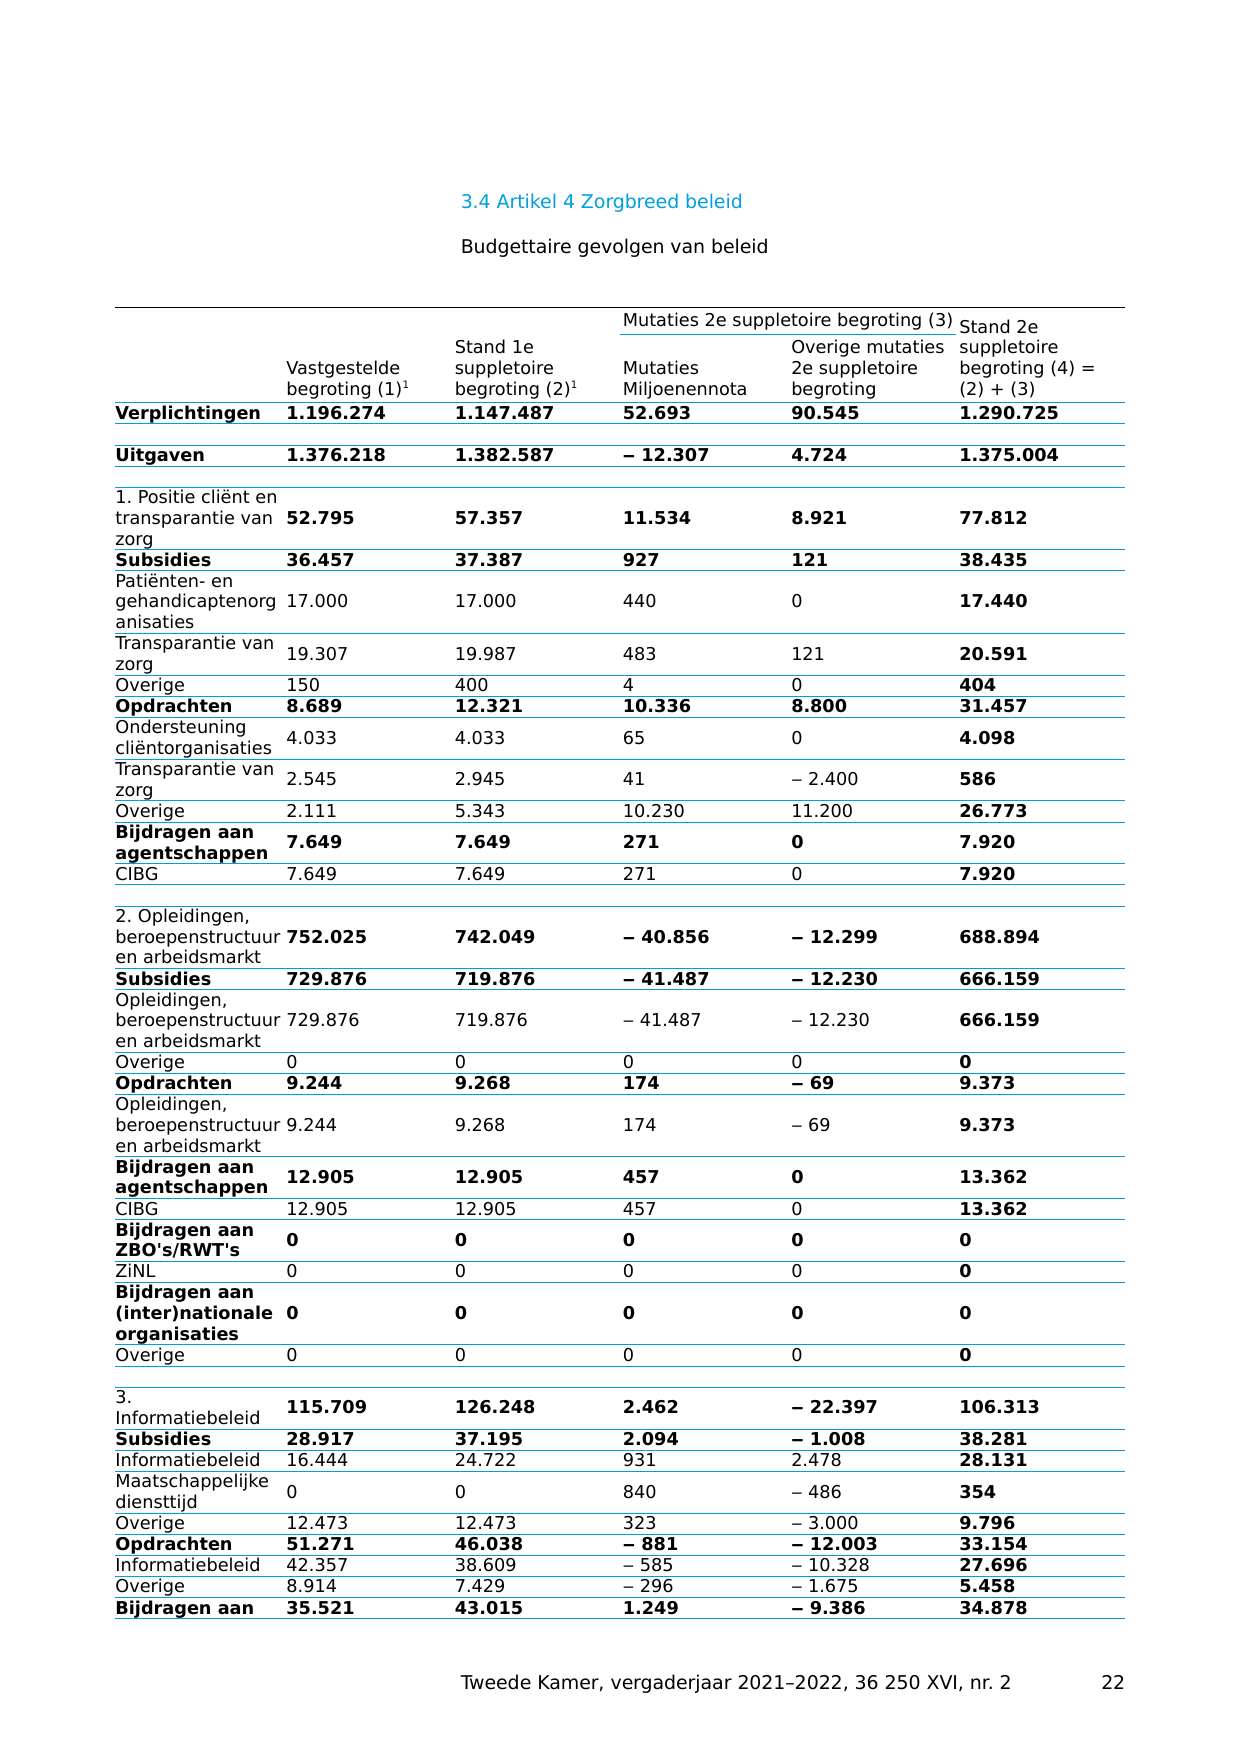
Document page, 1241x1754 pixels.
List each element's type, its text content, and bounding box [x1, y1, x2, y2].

table_cell 0 [452, 1345, 620, 1366]
table_cell 1. Positie cliënt en transparantie van zorg [115, 488, 283, 549]
table_cell 90.545 [788, 403, 956, 423]
table_cell 42.357 [283, 1556, 452, 1576]
table_cell 742.049 [452, 907, 620, 968]
table_cell 9.373 [956, 1074, 1125, 1094]
table_cell 12.905 [283, 1157, 452, 1198]
table_cell Uitgaven [115, 446, 283, 466]
table_cell 26.773 [956, 801, 1125, 821]
table_cell ‒ 69 [788, 1074, 956, 1094]
table_cell Bijdragen aan [115, 1598, 283, 1618]
table_cell 12.905 [452, 1199, 620, 1219]
table_cell 0 [620, 1220, 788, 1261]
table_cell Transparantie van zorg [115, 760, 283, 800]
table_cell 0 [283, 1053, 452, 1073]
table_cell Bijdragen aan (inter)nationale organisaties [115, 1283, 283, 1344]
table_cell 37.387 [452, 550, 620, 570]
table_cell 115.709 [283, 1388, 452, 1428]
table_cell 9.268 [452, 1095, 620, 1156]
table_cell 38.435 [956, 550, 1125, 570]
table_cell 0 [788, 823, 956, 863]
table_cell 0 [620, 1283, 788, 1344]
title Budgettaire gevolgen van beleid [461, 236, 1125, 258]
table_cell [956, 885, 1125, 906]
table_cell [115, 885, 283, 906]
table_cell 150 [283, 676, 452, 696]
table_cell Ondersteuning cliëntorganisaties [115, 718, 283, 758]
table_cell 12.905 [283, 1199, 452, 1219]
table_cell Verplichtingen [115, 403, 283, 423]
table_cell 33.154 [956, 1535, 1125, 1555]
table_cell 1.375.004 [956, 446, 1125, 466]
table_cell 440 [620, 571, 788, 633]
table_cell 7.649 [452, 823, 620, 863]
table_cell Maatschappelijke diensttijd [115, 1472, 283, 1512]
table_cell [452, 885, 620, 906]
table_cell 2.945 [452, 760, 620, 800]
table_cell 719.876 [452, 969, 620, 989]
table_cell 24.722 [452, 1451, 620, 1471]
table_cell 10.230 [620, 801, 788, 821]
table_cell 0 [283, 1283, 452, 1344]
table_cell CIBG [115, 1199, 283, 1219]
title 3.4 Artikel 4 Zorgbreed beleid [461, 191, 1125, 213]
table_cell 8.800 [788, 697, 956, 717]
table_cell 0 [956, 1283, 1125, 1344]
table_cell 457 [620, 1157, 788, 1198]
table_cell Overige [115, 1577, 283, 1597]
table_cell 12.321 [452, 697, 620, 717]
table_cell 38.281 [956, 1430, 1125, 1449]
table_cell 7.649 [452, 864, 620, 884]
table_cell 8.921 [788, 488, 956, 549]
table_cell Opdrachten [115, 697, 283, 717]
table_cell 57.357 [452, 488, 620, 549]
table_cell ‒ 12.003 [788, 1535, 956, 1555]
table_cell [452, 424, 620, 444]
table_cell [788, 424, 956, 444]
table_cell 52.795 [283, 488, 452, 549]
table_cell 688.894 [956, 907, 1125, 968]
table_cell Overige [115, 1053, 283, 1073]
table_cell 0 [283, 1472, 452, 1512]
table_cell 2.545 [283, 760, 452, 800]
table_cell 121 [788, 550, 956, 570]
table_cell 666.159 [956, 969, 1125, 989]
table_cell 0 [788, 1220, 956, 1261]
table_cell 400 [452, 676, 620, 696]
table_cell 2. Opleidingen, beroepenstructuur en arbeidsmarkt [115, 907, 283, 968]
table_cell [620, 1367, 788, 1387]
table_cell 121 [788, 634, 956, 674]
table_cell 0 [283, 1220, 452, 1261]
table_cell [283, 424, 452, 444]
table_cell 271 [620, 864, 788, 884]
table_cell 0 [956, 1220, 1125, 1261]
table_cell 126.248 [452, 1388, 620, 1428]
table_cell ‒ 881 [620, 1535, 788, 1555]
table_cell 3. Informatiebeleid [115, 1388, 283, 1428]
table_cell [788, 1367, 956, 1387]
table_cell Opdrachten [115, 1535, 283, 1555]
table_cell [283, 467, 452, 487]
table_cell 17.440 [956, 571, 1125, 633]
table_cell 586 [956, 760, 1125, 800]
table_cell [788, 467, 956, 487]
table_cell Overige [115, 676, 283, 696]
table_cell ‒ 3.000 [788, 1514, 956, 1534]
table_cell Bijdragen aan agentschappen [115, 823, 283, 863]
table_cell 9.244 [283, 1074, 452, 1094]
table_cell ‒ 22.397 [788, 1388, 956, 1428]
table_cell ‒ 41.487 [620, 990, 788, 1051]
table_cell Overige [115, 1514, 283, 1534]
table_cell 0 [788, 676, 956, 696]
table_cell 174 [620, 1074, 788, 1094]
table_cell 7.649 [283, 823, 452, 863]
table_cell 0 [788, 718, 956, 758]
table_cell 719.876 [452, 990, 620, 1051]
table_cell 0 [788, 1345, 956, 1366]
table_cell 16.444 [283, 1451, 452, 1471]
table_cell ‒ 41.487 [620, 969, 788, 989]
table_cell [452, 1367, 620, 1387]
table_cell Mutaties 2e suppletoire begroting (3) [620, 308, 956, 334]
table_cell 12.473 [452, 1514, 620, 1534]
table_cell 51.271 [283, 1535, 452, 1555]
table_cell 0 [620, 1345, 788, 1366]
table_cell [620, 467, 788, 487]
table_cell ‒ 12.299 [788, 907, 956, 968]
table_cell Subsidies [115, 1430, 283, 1449]
table_cell ‒ 486 [788, 1472, 956, 1512]
table_cell 0 [788, 1053, 956, 1073]
table_cell 0 [788, 571, 956, 633]
table_cell [283, 1367, 452, 1387]
table_cell 0 [788, 1262, 956, 1282]
table_cell ‒ 10.328 [788, 1556, 956, 1576]
table_cell 4 [620, 676, 788, 696]
table_cell 9.268 [452, 1074, 620, 1094]
table_cell 38.609 [452, 1556, 620, 1576]
table_cell 12.905 [452, 1157, 620, 1198]
table_cell [115, 308, 283, 402]
table_cell 13.362 [956, 1157, 1125, 1198]
table_cell 20.591 [956, 634, 1125, 674]
table_cell 46.038 [452, 1535, 620, 1555]
table_cell ‒ 12.307 [620, 446, 788, 466]
table_cell Bijdragen aan ZBO's/RWT's [115, 1220, 283, 1261]
table_cell 0 [788, 1157, 956, 1198]
table_cell 0 [620, 1053, 788, 1073]
table_cell 729.876 [283, 990, 452, 1051]
table_cell 0 [788, 864, 956, 884]
table_cell 404 [956, 676, 1125, 696]
table_cell ‒ 2.400 [788, 760, 956, 800]
table_cell 931 [620, 1451, 788, 1471]
table_cell ‒ 585 [620, 1556, 788, 1576]
table_cell 9.373 [956, 1095, 1125, 1156]
table_cell [115, 1367, 283, 1387]
table_cell 36.457 [283, 550, 452, 570]
table_cell Stand 1e suppletoire begroting (2)1 [452, 308, 620, 402]
table_cell Vastgestelde begroting (1)1 [283, 308, 452, 402]
table_cell 77.812 [956, 488, 1125, 549]
table_cell 0 [788, 1199, 956, 1219]
table_cell 0 [452, 1262, 620, 1282]
table_cell 9.244 [283, 1095, 452, 1156]
table_cell 35.521 [283, 1598, 452, 1618]
table_cell 106.313 [956, 1388, 1125, 1428]
table_cell 1.249 [620, 1598, 788, 1618]
table_cell Subsidies [115, 969, 283, 989]
table_cell [956, 1367, 1125, 1387]
table_cell 7.920 [956, 864, 1125, 884]
table_cell 5.343 [452, 801, 620, 821]
table_cell [115, 424, 283, 444]
table_cell 34.878 [956, 1598, 1125, 1618]
table_cell 17.000 [452, 571, 620, 633]
table_cell 43.015 [452, 1598, 620, 1618]
table_cell 483 [620, 634, 788, 674]
table_cell 840 [620, 1472, 788, 1512]
table_cell ‒ 9.386 [788, 1598, 956, 1618]
table_cell Overige [115, 801, 283, 821]
table_cell [956, 467, 1125, 487]
table_cell 9.796 [956, 1514, 1125, 1534]
table_cell 0 [956, 1053, 1125, 1073]
table_cell 927 [620, 550, 788, 570]
table_cell 7.920 [956, 823, 1125, 863]
table_cell [283, 885, 452, 906]
table_cell Overige mutaties 2e suppletoire begroting [788, 335, 956, 402]
table_cell ‒ 40.856 [620, 907, 788, 968]
table_cell 752.025 [283, 907, 452, 968]
table_cell 7.429 [452, 1577, 620, 1597]
table_cell 12.473 [283, 1514, 452, 1534]
table_cell 2.462 [620, 1388, 788, 1428]
table_cell 28.131 [956, 1451, 1125, 1471]
table_cell 2.478 [788, 1451, 956, 1471]
table_cell Stand 2e suppletoire begroting (4) = (2) + (3) [956, 308, 1125, 402]
table_cell 11.534 [620, 488, 788, 549]
table_cell ZiNL [115, 1262, 283, 1282]
table_cell 354 [956, 1472, 1125, 1512]
table_cell 1.147.487 [452, 403, 620, 423]
table_cell [452, 467, 620, 487]
table_header Tabel 6 Budgettaire gevolgen van beleid artikel 4 Zorgbreed beleid (bedragen x € 1.000) [115, 282, 1125, 307]
table_cell 0 [283, 1262, 452, 1282]
table_cell 1.196.274 [283, 403, 452, 423]
table_cell ‒ 12.230 [788, 990, 956, 1051]
table_cell 729.876 [283, 969, 452, 989]
table_cell 323 [620, 1514, 788, 1534]
table_cell 174 [620, 1095, 788, 1156]
table_cell 65 [620, 718, 788, 758]
table_cell 457 [620, 1199, 788, 1219]
table_cell 41 [620, 760, 788, 800]
table_cell 19.987 [452, 634, 620, 674]
table_cell 19.307 [283, 634, 452, 674]
table_cell [620, 424, 788, 444]
table_cell Opleidingen, beroepenstructuur en arbeidsmarkt [115, 990, 283, 1051]
table_cell 27.696 [956, 1556, 1125, 1576]
table_cell 8.914 [283, 1577, 452, 1597]
table_cell 13.362 [956, 1199, 1125, 1219]
table_cell 11.200 [788, 801, 956, 821]
table_cell ‒ 296 [620, 1577, 788, 1597]
table_cell Patiënten- en gehandicaptenorganisaties [115, 571, 283, 633]
table_cell Informatiebeleid [115, 1451, 283, 1471]
table_cell 0 [452, 1472, 620, 1512]
table_cell 5.458 [956, 1577, 1125, 1597]
table_cell Overige [115, 1345, 283, 1366]
table_cell 1.376.218 [283, 446, 452, 466]
table_cell 4.033 [452, 718, 620, 758]
table_cell 0 [956, 1262, 1125, 1282]
table_cell 271 [620, 823, 788, 863]
table_cell ‒ 69 [788, 1095, 956, 1156]
table_cell 2.094 [620, 1430, 788, 1449]
table_cell 0 [452, 1220, 620, 1261]
table_cell ‒ 1.675 [788, 1577, 956, 1597]
table_cell 0 [956, 1345, 1125, 1366]
table_cell Mutaties Miljoenennota [620, 335, 788, 402]
table_cell [620, 885, 788, 906]
table_cell Bijdragen aan agentschappen [115, 1157, 283, 1198]
table_cell 1.290.725 [956, 403, 1125, 423]
table_cell ‒ 12.230 [788, 969, 956, 989]
table_cell 10.336 [620, 697, 788, 717]
table_cell 666.159 [956, 990, 1125, 1051]
table_cell 0 [620, 1262, 788, 1282]
table_cell CIBG [115, 864, 283, 884]
table_cell 28.917 [283, 1430, 452, 1449]
table_cell 2.111 [283, 801, 452, 821]
table_cell 8.689 [283, 697, 452, 717]
table_cell 4.724 [788, 446, 956, 466]
table_cell [788, 885, 956, 906]
table_cell 0 [452, 1053, 620, 1073]
table_cell 37.195 [452, 1430, 620, 1449]
table_cell Opleidingen, beroepenstructuur en arbeidsmarkt [115, 1095, 283, 1156]
table_cell 0 [452, 1283, 620, 1344]
table_cell 0 [283, 1345, 452, 1366]
table_cell Opdrachten [115, 1074, 283, 1094]
table_cell [115, 467, 283, 487]
table_cell ‒ 1.008 [788, 1430, 956, 1449]
table_cell Informatiebeleid [115, 1556, 283, 1576]
table_cell 7.649 [283, 864, 452, 884]
table_cell Transparantie van zorg [115, 634, 283, 674]
table_cell 4.098 [956, 718, 1125, 758]
table_cell 31.457 [956, 697, 1125, 717]
table_cell [956, 424, 1125, 444]
table_cell Subsidies [115, 550, 283, 570]
table_cell 52.693 [620, 403, 788, 423]
table_cell 4.033 [283, 718, 452, 758]
table_cell 17.000 [283, 571, 452, 633]
table_cell 1.382.587 [452, 446, 620, 466]
table_cell 0 [788, 1283, 956, 1344]
